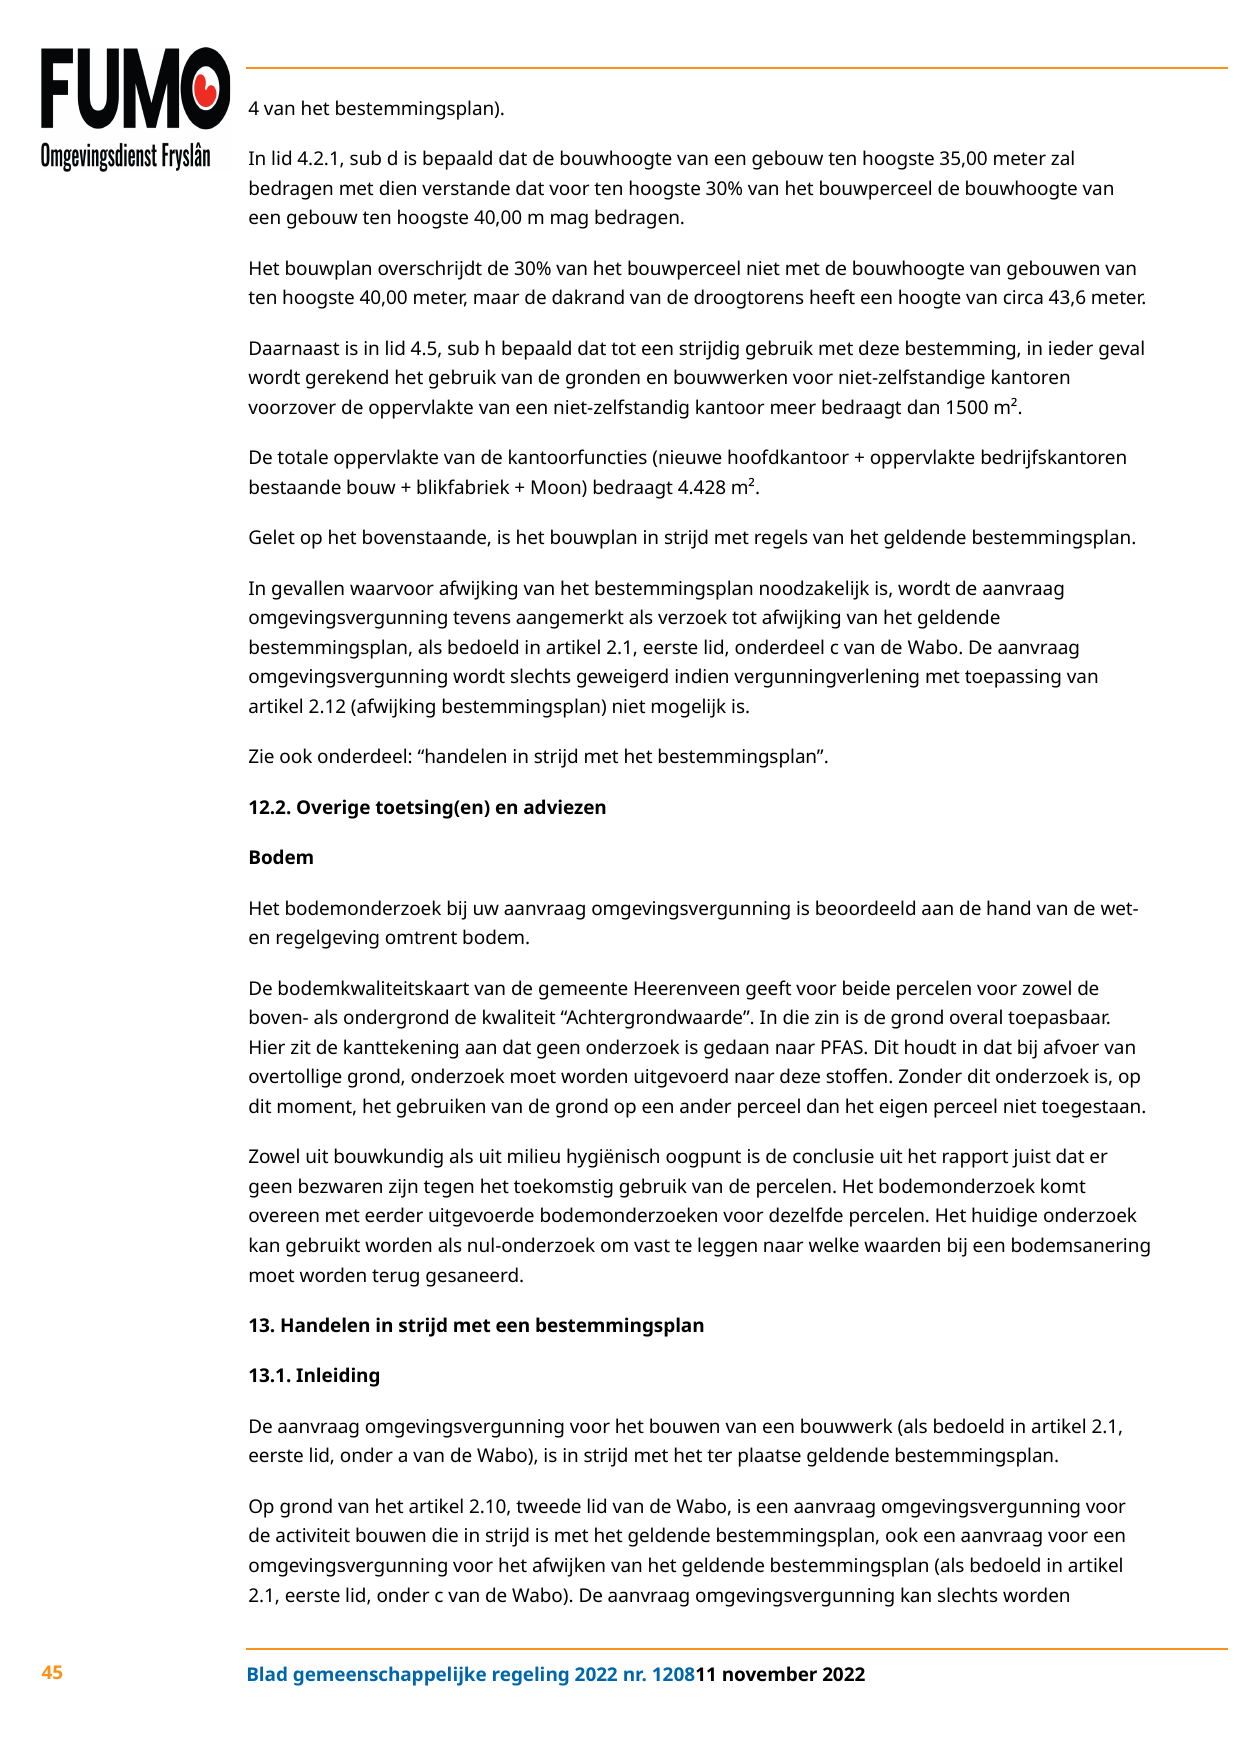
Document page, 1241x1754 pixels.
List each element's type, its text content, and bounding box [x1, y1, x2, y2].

picture [41, 47, 231, 172]
text 13. Handelen in strijd met een bestemmingsplan [248, 1312, 1152, 1338]
text Bodem [248, 844, 1152, 870]
text Gelet op het bovenstaande, is het bouwplan in strijd met regels van het geldende bestemmingsplan. [248, 524, 1152, 550]
text De totale oppervlakte van de kantoorfuncties (nieuwe hoofdkantoor + oppervlakte bedrijfskantoren bestaande bouw + blikfabriek + Moon) bedraagt 4.428 m². [248, 444, 1152, 500]
text 4 van het bestemmingsplan). [248, 95, 1152, 121]
text De aanvraag omgevingsvergunning voor het bouwen van een bouwwerk (als bedoeld in artikel 2.1, eerste lid, onder a van de Wabo), is in strijd met het ter plaatse geldende bestemmingsplan. [248, 1413, 1152, 1468]
text 12.2. Overige toetsing(en) en adviezen [248, 794, 1152, 820]
text Daarnaast is in lid 4.5, sub h bepaald dat tot een strijdig gebruik met deze bestemming, in ieder geval wordt gerekend het gebruik van de gronden en bouwwerken voor niet-zelfstandige kantoren voorzover de oppervlakte van een niet-zelfstandig kantoor meer bedraagt dan 1500 m². [248, 335, 1152, 420]
text Het bouwplan overschrijdt de 30% van het bouwperceel niet met de bouwhoogte van gebouwen van ten hoogste 40,00 meter, maar de dakrand van de droogtorens heeft een hoogte van circa 43,6 meter. [248, 255, 1152, 310]
text Zie ook onderdeel: “handelen in strijd met het bestemmingsplan”. [248, 743, 1152, 769]
text In lid 4.2.1, sub d is bepaald dat de bouwhoogte van een gebouw ten hoogste 35,00 meter zal bedragen met dien verstande dat voor ten hoogste 30% van het bouwperceel de bouwhoogte van een gebouw ten hoogste 40,00 m mag bedragen. [248, 145, 1152, 230]
text 13.1. Inleiding [248, 1363, 1152, 1388]
text Zowel uit bouwkundig als uit milieu hygiënisch oogpunt is de conclusie uit het rapport juist dat er geen bezwaren zijn tegen het toekomstig gebruik van de percelen. Het bodemonderzoek komt overeen met eerder uitgevoerde bodemonderzoeken voor dezelfde percelen. Het huidige onderzoek kan gebruikt worden als nul-onderzoek om vast te leggen naar welke waarden bij een bodemsanering moet worden terug gesaneerd. [248, 1143, 1152, 1288]
text In gevallen waarvoor afwijking van het bestemmingsplan noodzakelijk is, wordt de aanvraag omgevingsvergunning tevens aangemerkt als verzoek tot afwijking van het geldende bestemmingsplan, als bedoeld in artikel 2.1, eerste lid, onderdeel c van de Wabo. De aanvraag omgevingsvergunning wordt slechts geweigerd indien vergunningverlening met toepassing van artikel 2.12 (afwijking bestemmingsplan) niet mogelijk is. [248, 575, 1152, 719]
text Het bodemonderzoek bij uw aanvraag omgevingsvergunning is beoordeeld aan de hand van de wet- en regelgeving omtrent bodem. [248, 895, 1152, 950]
text Op grond van het artikel 2.10, tweede lid van de Wabo, is een aanvraag omgevingsvergunning voor de activiteit bouwen die in strijd is met het geldende bestemmingsplan, ook een aanvraag voor een omgevingsvergunning voor het afwijken van het geldende bestemmingsplan (als bedoeld in artikel 2.1, eerste lid, onder c van de Wabo). De aanvraag omgevingsvergunning kan slechts worden [248, 1493, 1152, 1608]
text De bodemkwaliteitskaart van de gemeente Heerenveen geeft voor beide percelen voor zowel de boven- als ondergrond de kwaliteit “Achtergrondwaarde”. In die zin is de grond overal toepasbaar. Hier zit de kanttekening aan dat geen onderzoek is gedaan naar PFAS. Dit houdt in dat bij afvoer van overtollige grond, onderzoek moet worden uitgevoerd naar deze stoffen. Zonder dit onderzoek is, op dit moment, het gebruiken van de grond op een ander perceel dan het eigen perceel niet toegestaan. [248, 975, 1152, 1119]
